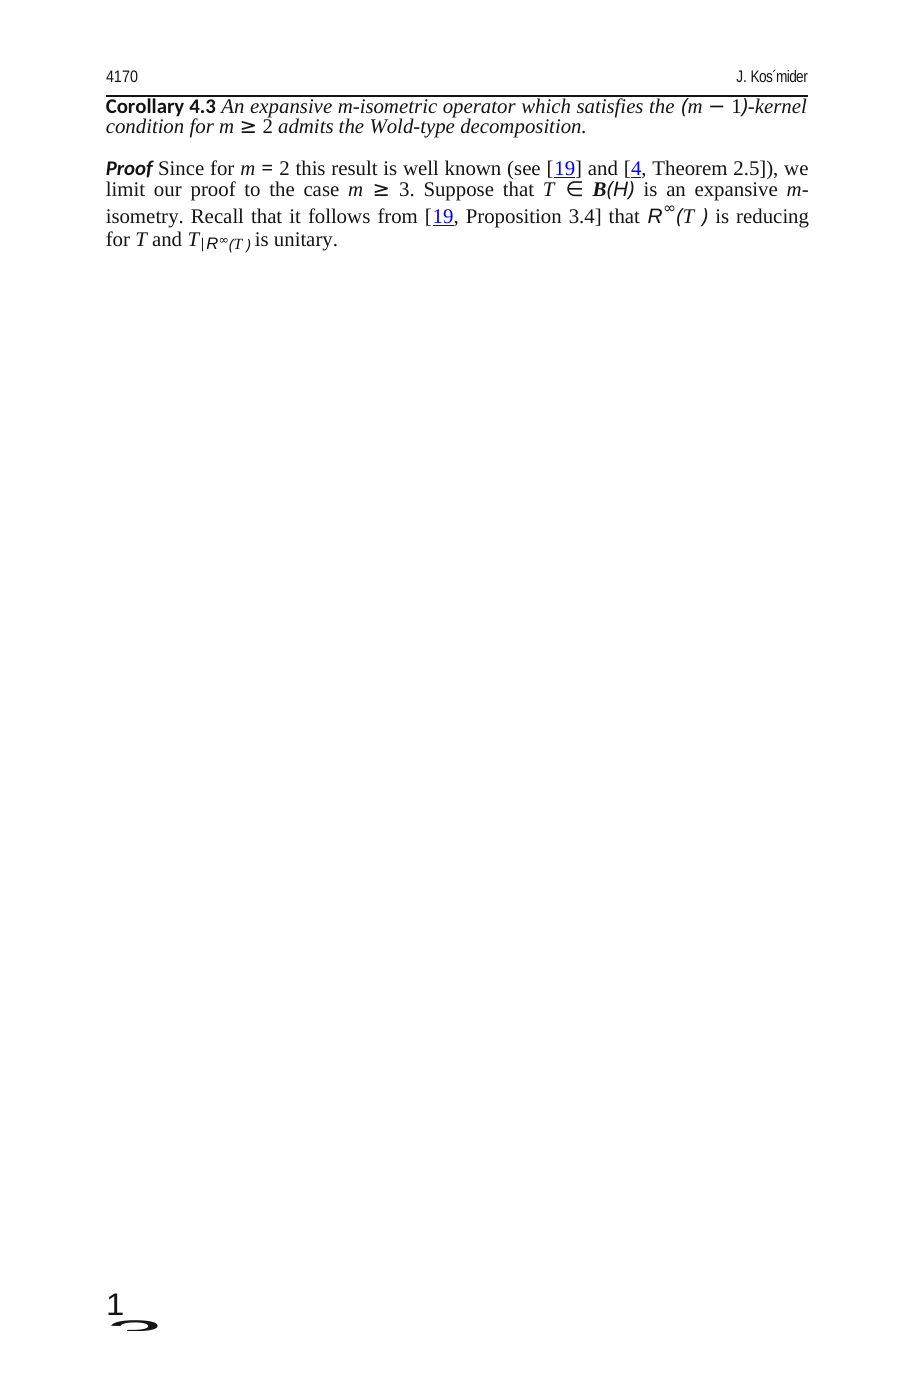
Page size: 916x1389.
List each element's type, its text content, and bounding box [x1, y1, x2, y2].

text Proof Since for m = 2 this result is well known (see [19] and [4, Theorem 2.5]), we limit our proof to the case m ≥ 3. Suppose that T ∈ B(H) is an expansive m-isometry. Recall that it follows from [19, Proposition 3.4] that R∞(T ) is reducing for T and T|R∞(T ) is unitary. [106, 157, 809, 255]
text Corollary 4.3 An expansive m-isometric operator which satisfies the (m − 1)-kernel condition for m ≥ 2 admits the Wold-type decomposition. [106, 96, 809, 140]
